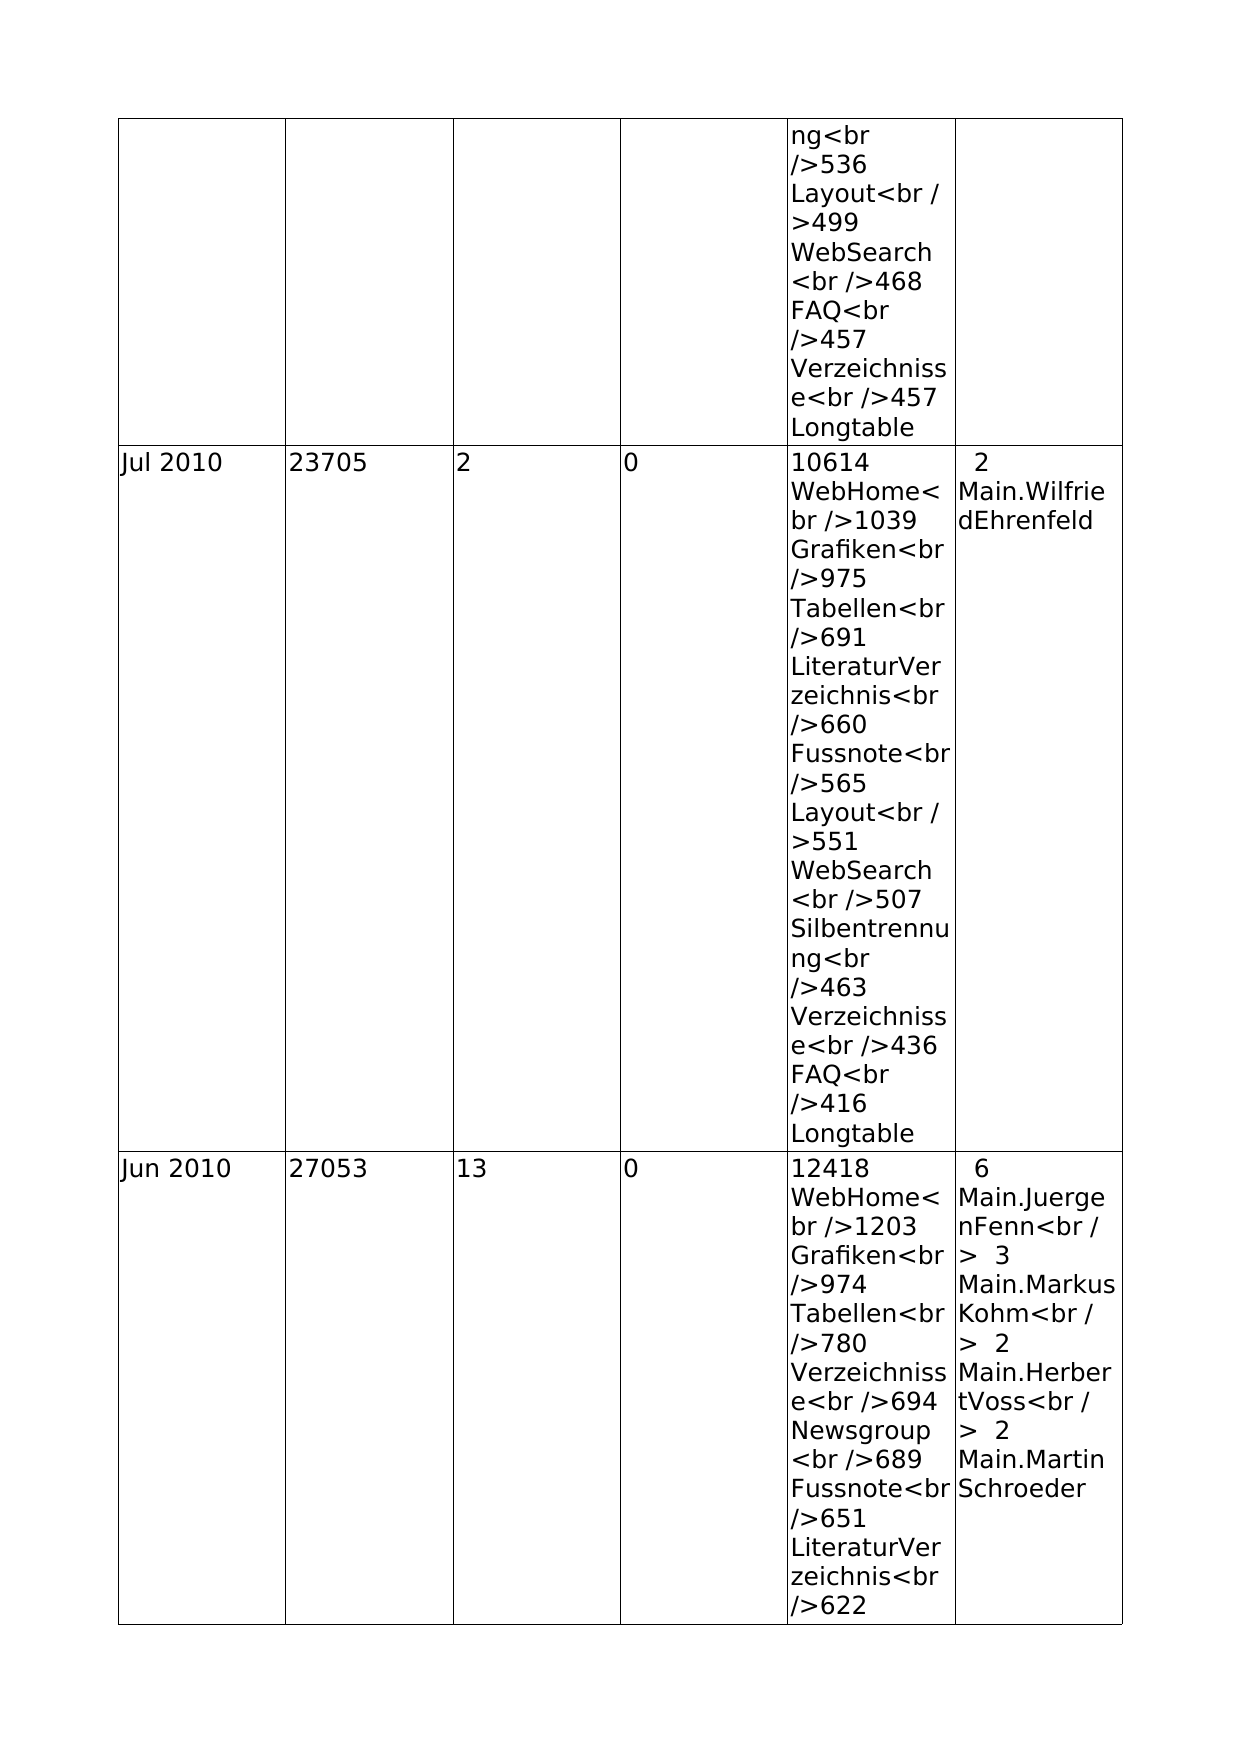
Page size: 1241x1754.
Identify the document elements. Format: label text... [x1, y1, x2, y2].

table_cell 27053 [286, 1152, 453, 1623]
table_cell 13 [454, 1152, 620, 1623]
table_cell Jul 2010 [119, 446, 285, 1151]
table_cell [454, 119, 620, 445]
table_cell 0 [621, 1152, 787, 1623]
table_cell 23705 [286, 446, 453, 1151]
table_cell [286, 119, 453, 445]
table_cell ng<br />536 Layout<br />499 WebSearch<br />468 FAQ<br />457 Verzeichnisse<br />457 Longtable [788, 119, 955, 445]
table_cell 6 Main.JuergenFenn<br /> 3 Main.MarkusKohm<br /> 2 Main.HerbertVoss<br /> 2 Main.MartinSchroeder [956, 1152, 1122, 1623]
table_cell 2 Main.WilfriedEhrenfeld [956, 446, 1122, 1151]
table_cell [119, 119, 285, 445]
table_cell Jun 2010 [119, 1152, 285, 1623]
table_cell 10614 WebHome<br />1039 Grafiken<br />975 Tabellen<br />691 LiteraturVerzeichnis<br />660 Fussnote<br />565 Layout<br />551 WebSearch<br />507 Silbentrennung<br />463 Verzeichnisse<br />436 FAQ<br />416 Longtable [788, 446, 955, 1151]
table_cell 0 [621, 446, 787, 1151]
table_cell 12418 WebHome<br />1203 Grafiken<br />974 Tabellen<br />780 Verzeichnisse<br />694 Newsgroup<br />689 Fussnote<br />651 LiteraturVerzeichnis<br />622 [788, 1152, 955, 1623]
table_cell [956, 119, 1122, 445]
table_cell 2 [454, 446, 620, 1151]
table_cell [621, 119, 787, 445]
